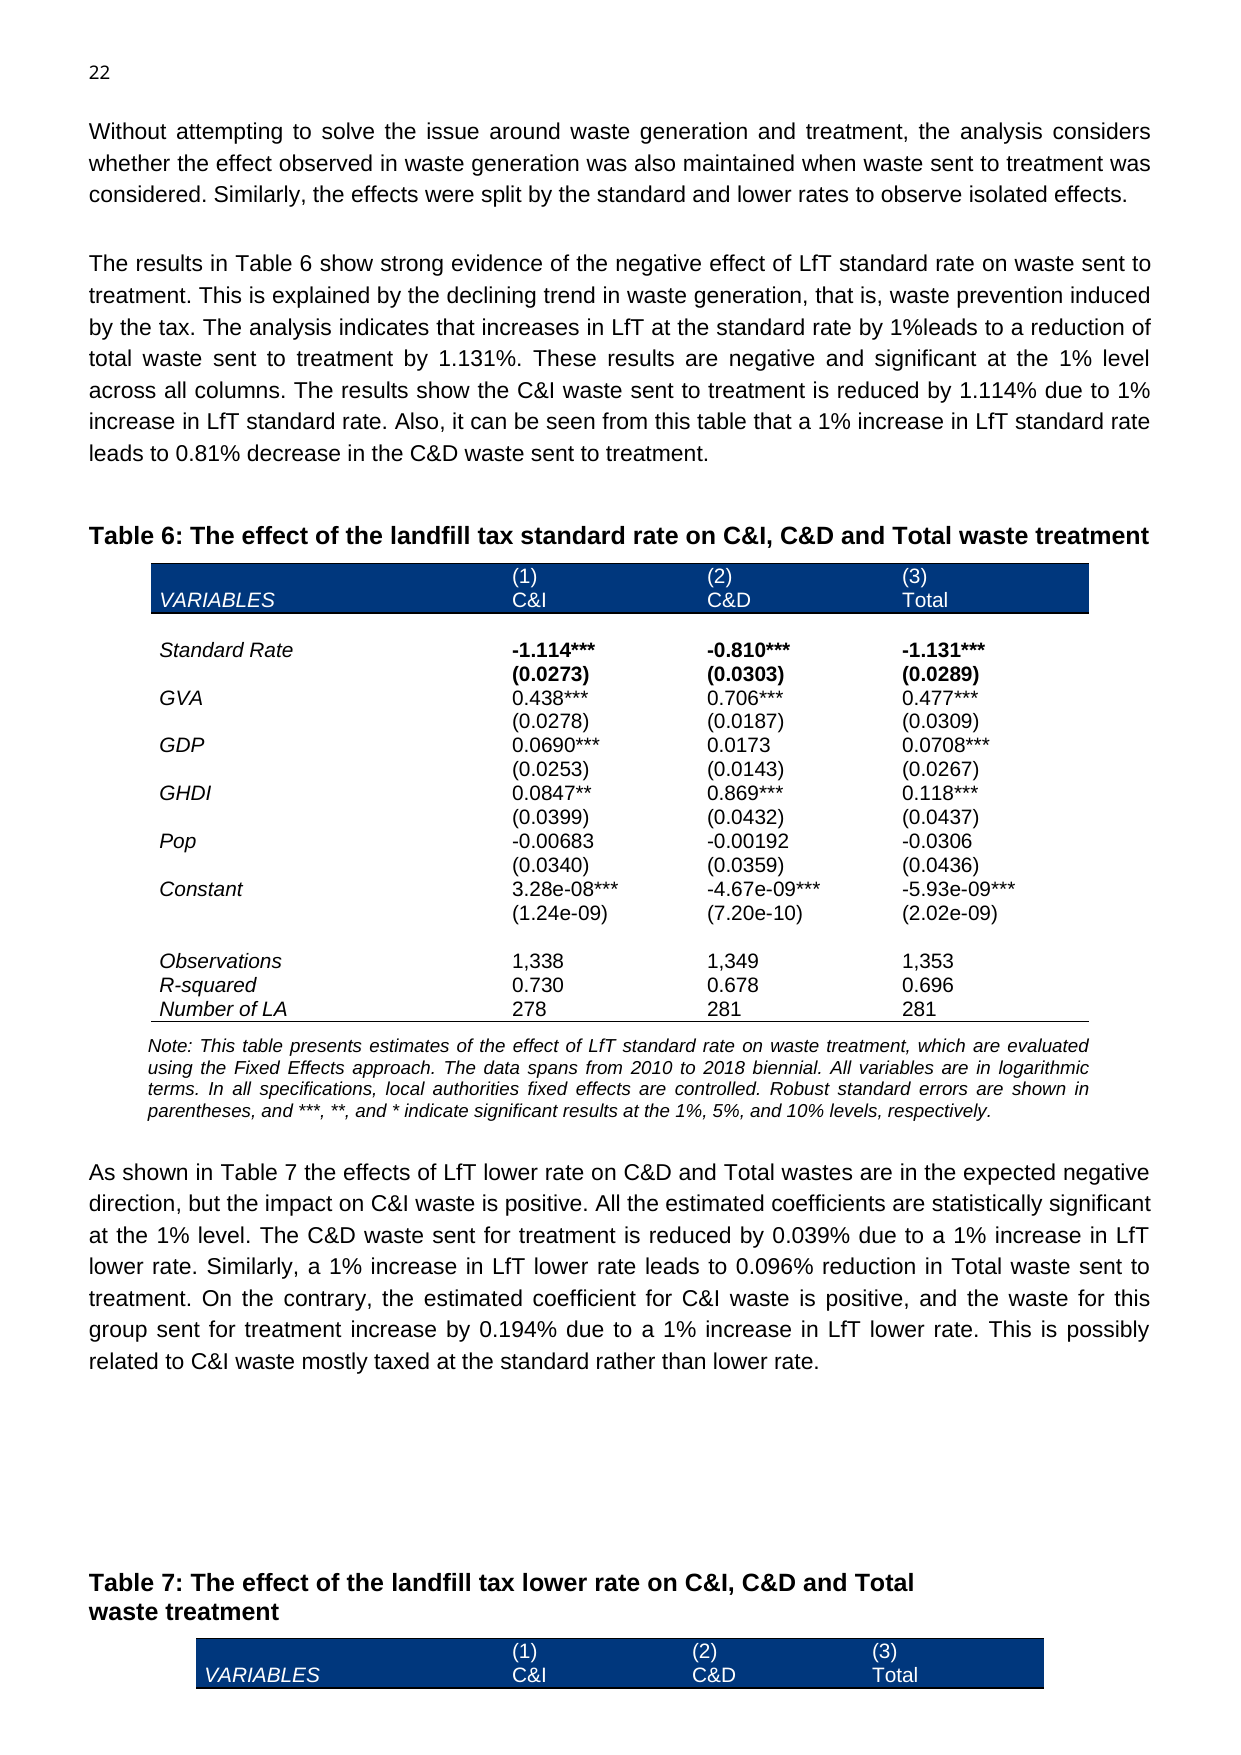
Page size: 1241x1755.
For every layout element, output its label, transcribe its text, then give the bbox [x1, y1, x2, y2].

table_cell [864, 1689, 1044, 1713]
table_cell 0.678 [699, 973, 894, 997]
table_cell [504, 614, 699, 637]
table_header (2) [684, 1639, 864, 1663]
table_cell [699, 925, 894, 949]
text The results in Table 6 show strong evidence of the negative effect of LfT standard rate on waste sent to treatment. This is explained by the declining trend in waste generation, that is, waste prevention induced by the tax. The analysis indicates that increases in LfT at the standard rate by 1%leads to a reduction of total waste sent to treatment by 1.131%. These results are negative and significant at the 1% level across all columns. The results show the C&I waste sent to treatment is reduced by 1.114% due to 1% increase in LfT standard rate. Also, it can be seen from this table that a 1% increase in LfT standard rate leads to 0.81% decrease in the C&D waste sent to treatment. [89, 250, 1152, 466]
table_cell (0.0278) [504, 709, 699, 733]
table_cell (0.0303) [699, 661, 894, 685]
table_cell (0.0253) [504, 757, 699, 781]
table_header (2) [699, 564, 894, 588]
table_cell (2.02e-09) [894, 901, 1089, 925]
table_cell [151, 709, 504, 733]
table_cell 281 [894, 997, 1089, 1021]
text Without attempting to solve the issue around waste generation and treatment, the analysis considers whether the effect observed in waste generation was also maintained when waste sent to treatment was considered. Similarly, the effects were split by the standard and lower rates to observe isolated effects. [89, 118, 1152, 208]
table_cell [151, 853, 504, 877]
table_cell 1,338 [504, 949, 699, 973]
table_cell [151, 757, 504, 781]
table_cell -0.810*** [699, 638, 894, 661]
table_cell [151, 661, 504, 685]
table_cell [504, 925, 699, 949]
table_cell -0.00192 [699, 829, 894, 853]
table_cell Total [894, 588, 1089, 612]
table_cell [894, 925, 1089, 949]
table_cell (0.0309) [894, 709, 1089, 733]
table_cell Total [864, 1663, 1044, 1687]
table_cell [151, 614, 504, 637]
text As shown in Table 7 the effects of LfT lower rate on C&D and Total wastes are in the expected negative direction, but the impact on C&I waste is positive. All the estimated coefficients are statistically significant at the 1% level. The C&D waste sent for treatment is reduced by 0.039% due to a 1% increase in LfT lower rate. Similarly, a 1% increase in LfT lower rate leads to 0.096% reduction in Total waste sent to treatment. On the contrary, the estimated coefficient for C&I waste is positive, and the waste for this group sent for treatment increase by 0.194% due to a 1% increase in LfT lower rate. This is possibly related to C&I waste mostly taxed at the standard rather than lower rate. [89, 1159, 1152, 1374]
table_header (1) [504, 1639, 684, 1663]
table_cell 281 [699, 997, 894, 1021]
table_header [151, 564, 504, 588]
text Table 6: The effect of the landfill tax standard rate on C&I, C&D and Total waste treatment [89, 521, 1152, 550]
table_cell VARIABLES [196, 1663, 504, 1687]
table_cell (0.0437) [894, 805, 1089, 829]
table_cell GHDI [151, 781, 504, 805]
table_cell (0.0359) [699, 853, 894, 877]
table_cell [151, 925, 504, 949]
table_header (3) [864, 1639, 1044, 1663]
table_cell [504, 1689, 684, 1713]
table_cell Constant [151, 877, 504, 901]
table_cell [151, 901, 504, 925]
table_cell -1.114*** [504, 638, 699, 661]
table_cell 0.118*** [894, 781, 1089, 805]
table_cell 0.0847** [504, 781, 699, 805]
table_cell (0.0432) [699, 805, 894, 829]
table_cell VARIABLES [151, 588, 504, 612]
table_cell Standard Rate [151, 638, 504, 661]
table_cell 0.477*** [894, 685, 1089, 709]
text Table 7: The effect of the landfill tax lower rate on C&I, C&D and Total waste treatment [89, 1568, 915, 1625]
table_cell 0.706*** [699, 685, 894, 709]
table_cell 0.0690*** [504, 733, 699, 757]
table_cell R-squared [151, 973, 504, 997]
table_cell -4.67e-09*** [699, 877, 894, 901]
table_cell -0.00683 [504, 829, 699, 853]
table_cell C&D [699, 588, 894, 612]
table_cell 0.696 [894, 973, 1089, 997]
table_cell 3.28e-08*** [504, 877, 699, 901]
table_cell Observations [151, 949, 504, 973]
table_cell 0.869*** [699, 781, 894, 805]
table_cell 1,353 [894, 949, 1089, 973]
table_cell C&D [684, 1663, 864, 1687]
table_cell [151, 805, 504, 829]
table_cell (0.0187) [699, 709, 894, 733]
table_cell -1.131*** [894, 638, 1089, 661]
table_cell (1.24e-09) [504, 901, 699, 925]
table_cell (0.0267) [894, 757, 1089, 781]
table_cell -0.0306 [894, 829, 1089, 853]
table_cell 1,349 [699, 949, 894, 973]
table_header (3) [894, 564, 1089, 588]
table_cell [699, 614, 894, 637]
table_header (1) [504, 564, 699, 588]
table_cell [196, 1689, 504, 1713]
table_cell 0.730 [504, 973, 699, 997]
table_cell GVA [151, 685, 504, 709]
table_cell (0.0143) [699, 757, 894, 781]
table_cell [894, 614, 1089, 637]
table_cell (0.0436) [894, 853, 1089, 877]
table_cell [684, 1689, 864, 1713]
table_cell 0.438*** [504, 685, 699, 709]
table_cell GDP [151, 733, 504, 757]
table_cell 0.0173 [699, 733, 894, 757]
table_cell (0.0273) [504, 661, 699, 685]
text Note: This table presents estimates of the effect of LfT standard rate on waste treatment, which are evaluated using the Fixed Effects approach. The data spans from 2010 to 2018 biennial. All variables are in logarithmic terms. In all specifications, local authorities fixed effects are controlled. Robust standard errors are shown in parentheses, and ***, **, and * indicate significant results at the 1%, 5%, and 10% levels, respectively. [148, 1035, 1093, 1121]
table_cell Pop [151, 829, 504, 853]
table_header [196, 1639, 504, 1663]
table_cell (0.0289) [894, 661, 1089, 685]
table_cell 278 [504, 997, 699, 1021]
table_cell (7.20e-10) [699, 901, 894, 925]
table_cell -5.93e-09*** [894, 877, 1089, 901]
table_cell 0.0708*** [894, 733, 1089, 757]
table_cell Number of LA [151, 997, 504, 1021]
table_cell (0.0399) [504, 805, 699, 829]
table_cell C&I [504, 1663, 684, 1687]
table_cell (0.0340) [504, 853, 699, 877]
table_cell C&I [504, 588, 699, 612]
